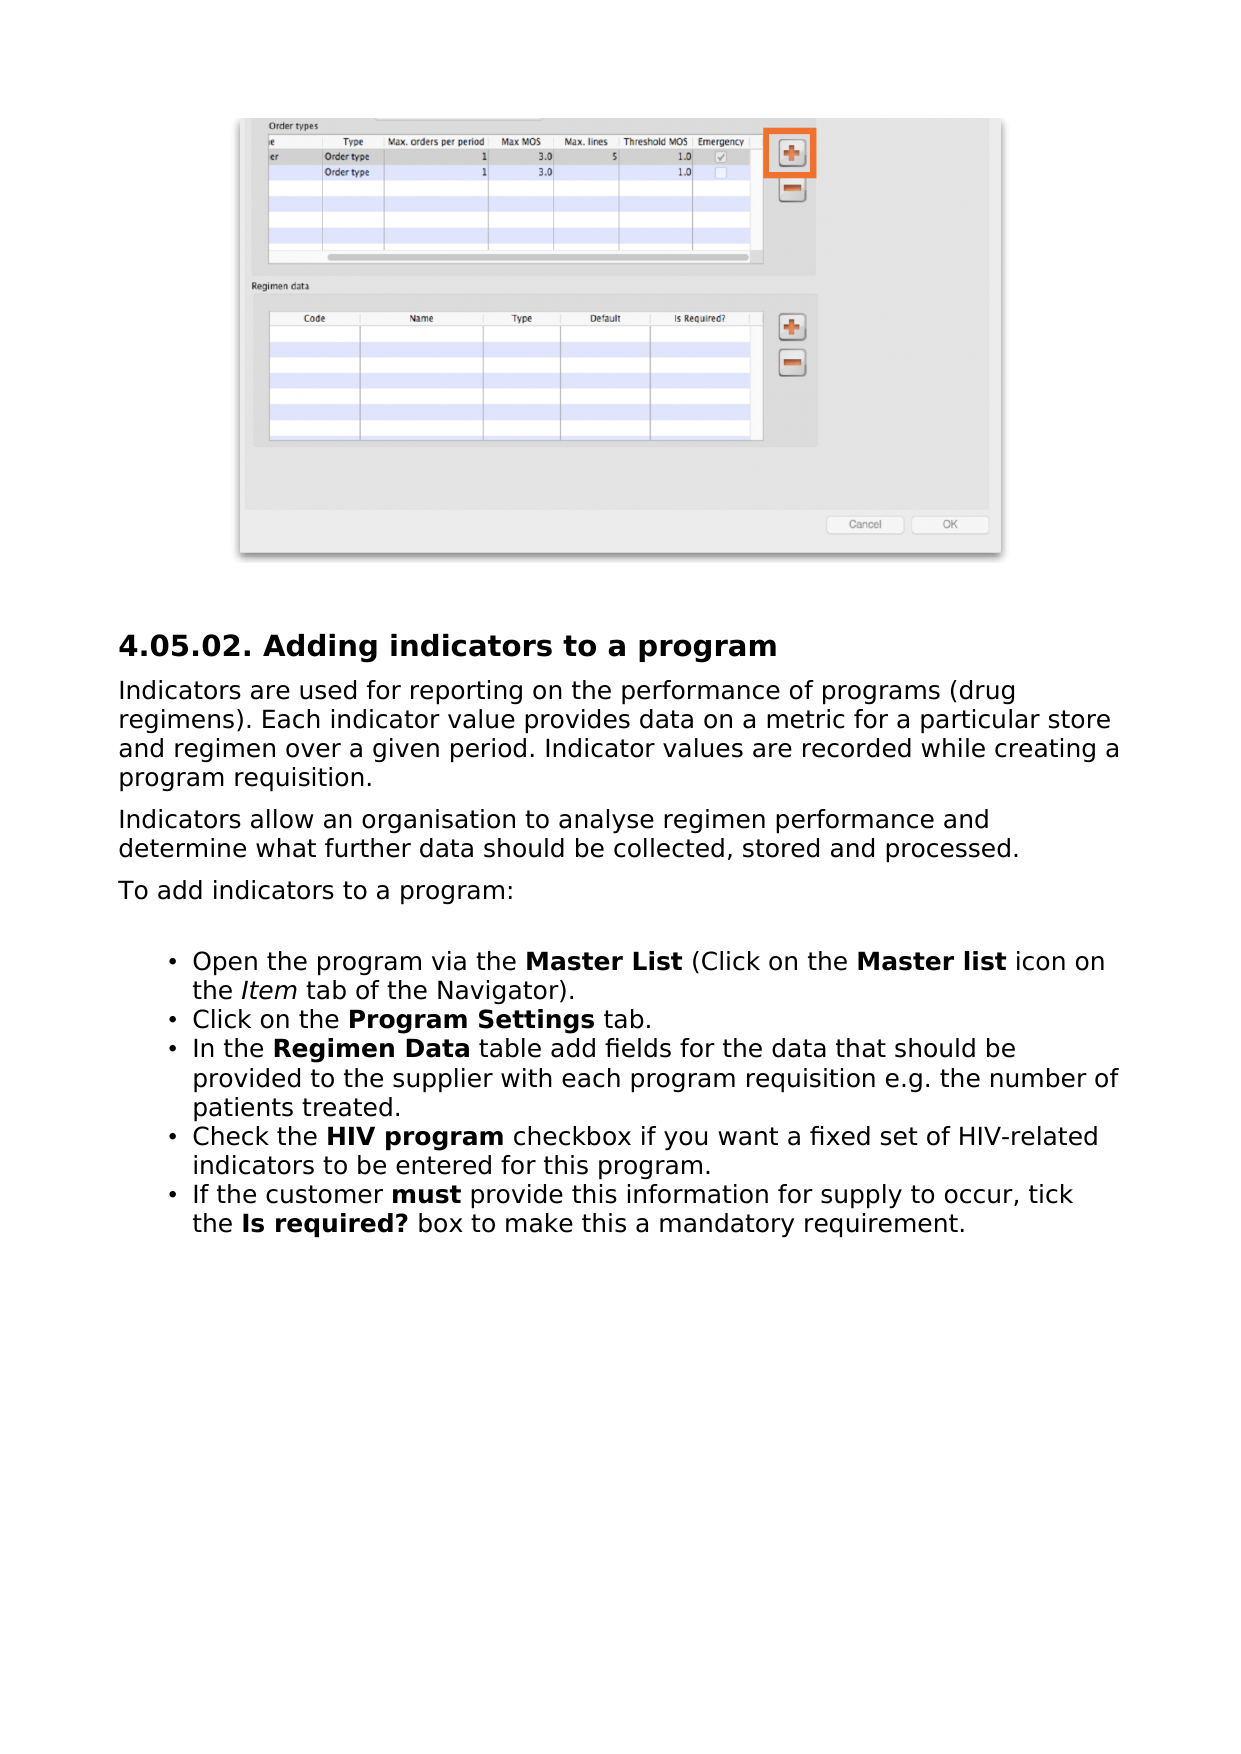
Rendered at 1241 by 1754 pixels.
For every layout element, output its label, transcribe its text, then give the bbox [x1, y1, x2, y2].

text Indicators allow an organisation to analyse regimen performance and determine what further data should be collected, stored and processed. [118, 805, 1122, 863]
list Check the HIV program checkbox if you want a fixed set of HIV-related indicators to be entered for this program. [177, 1122, 1122, 1181]
picture [229, 118, 1011, 563]
list In the Regimen Data table add fields for the data that should be provided to the supplier with each program requisition e.g. the number of patients treated. [177, 1035, 1122, 1122]
list If the customer must provide this information for supply to occur, tick the Is required? box to make this a mandatory requirement. [177, 1181, 1122, 1239]
text Indicators are used for reporting on the performance of programs (drug regimens). Each indicator value provides data on a metric for a particular store and regimen over a given period. Indicator values are recorded while creating a program requisition. [118, 676, 1122, 793]
list Click on the Program Settings tab. [177, 1006, 1122, 1035]
list Open the program via the Master List (Click on the Master list icon on the Item tab of the Navigator). [177, 947, 1122, 1006]
subtitle 4.05.02. Adding indicators to a program [118, 629, 1122, 663]
text To add indicators to a program: [118, 876, 1122, 905]
